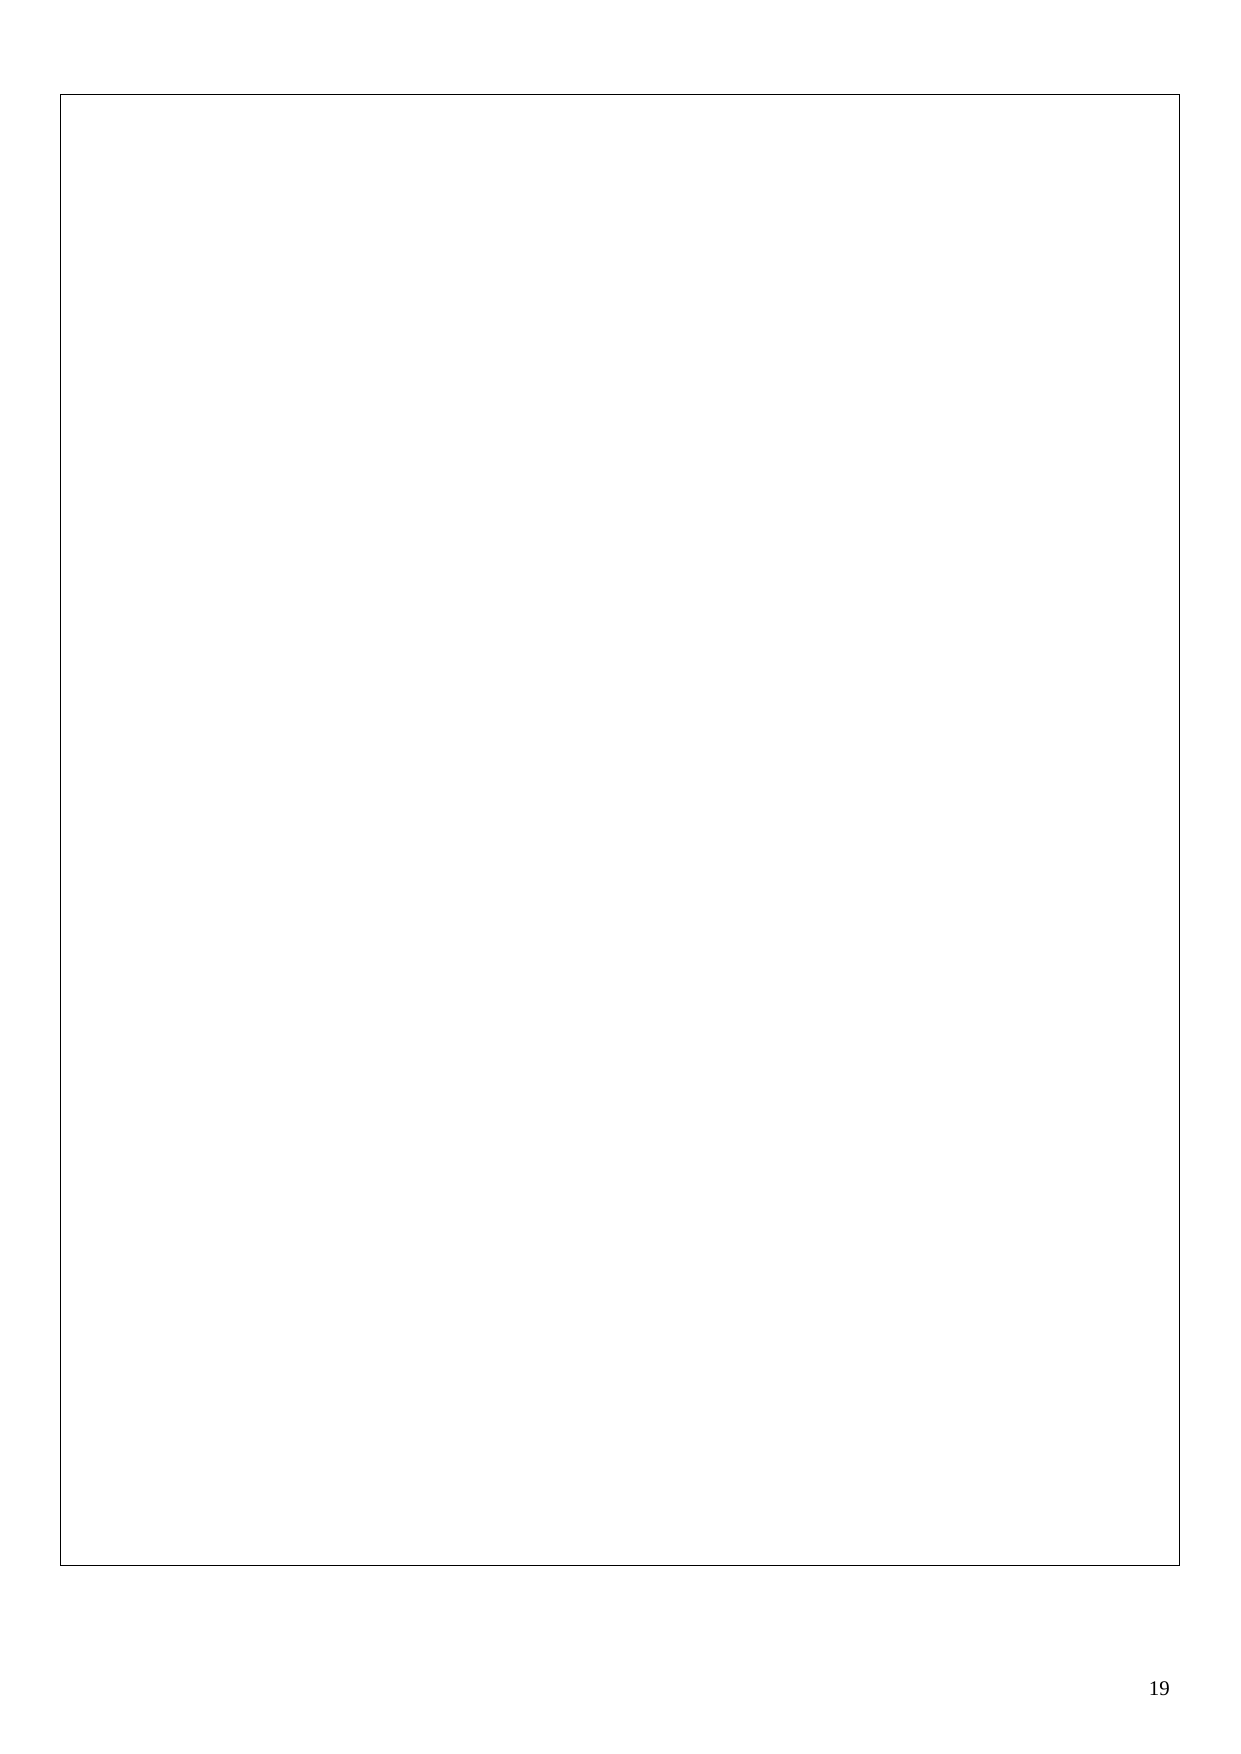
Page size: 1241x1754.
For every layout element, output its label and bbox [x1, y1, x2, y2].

table_cell [61, 95, 1179, 1565]
